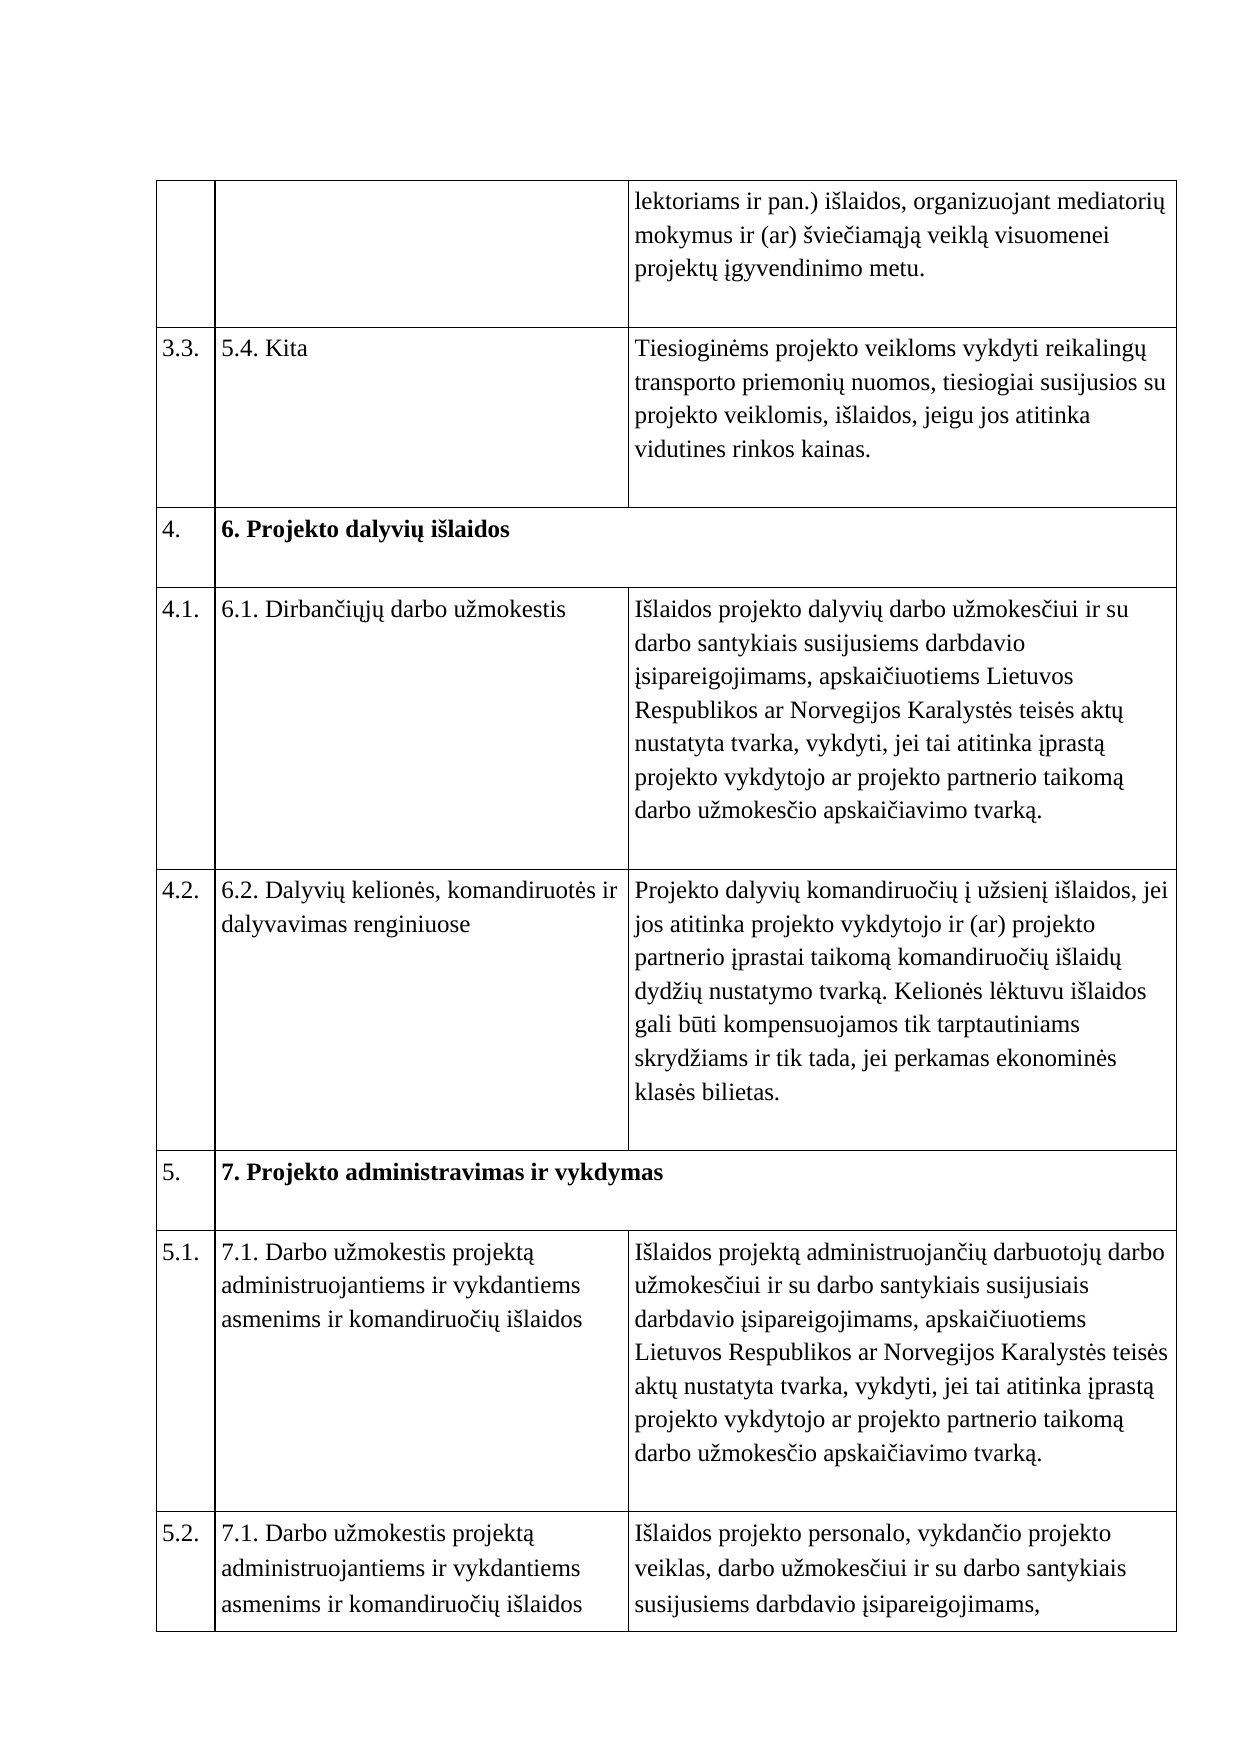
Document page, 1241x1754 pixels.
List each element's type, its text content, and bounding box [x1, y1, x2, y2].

table_cell 5. [157, 1151, 214, 1230]
table_cell 6.1. Dirbančiųjų darbo užmokestis [216, 588, 628, 868]
table_cell 5.4. Kita [216, 328, 628, 507]
table_cell Išlaidos projekto dalyvių darbo užmokesčiui ir su darbo santykiais susijusiems darbdavio įsipareigojimams, apskaičiuotiems Lietuvos Respublikos ar Norvegijos Karalystės teisės aktų nustatyta tvarka, vykdyti, jei tai atitinka įprastą projekto vykdytojo ar projekto partnerio taikomą darbo užmokesčio apskaičiavimo tvarką. [629, 588, 1176, 868]
table_cell Tiesioginėms projekto veikloms vykdyti reikalingų transporto priemonių nuomos, tiesiogiai susijusios su projekto veiklomis, išlaidos, jeigu jos atitinka vidutines rinkos kainas. [629, 328, 1176, 507]
table_cell 3.3. [157, 328, 214, 507]
table_cell 7. Projekto administravimas ir vykdymas [216, 1151, 1176, 1230]
table_cell 4.2. [157, 870, 214, 1150]
table_cell Išlaidos projektą administruojančių darbuotojų darbo užmokesčiui ir su darbo santykiais susijusiais darbdavio įsipareigojimams, apskaičiuotiems Lietuvos Respublikos ar Norvegijos Karalystės teisės aktų nustatyta tvarka, vykdyti, jei tai atitinka įprastą projekto vykdytojo ar projekto partnerio taikomą darbo užmokesčio apskaičiavimo tvarką. [629, 1231, 1176, 1511]
table_cell 4. [157, 508, 214, 587]
table_cell 5.2. [157, 1512, 214, 1631]
table_cell [157, 181, 214, 327]
table_cell Projekto dalyvių komandiruočių į užsienį išlaidos, jei jos atitinka projekto vykdytojo ir (ar) projekto partnerio įprastai taikomą komandiruočių išlaidų dydžių nustatymo tvarką. Kelionės lėktuvu išlaidos gali būti kompensuojamos tik tarptautiniams skrydžiams ir tik tada, jei perkamas ekonominės klasės bilietas. [629, 870, 1176, 1150]
table_cell [216, 181, 628, 327]
table_cell 6.2. Dalyvių kelionės, komandiruotės ir dalyvavimas renginiuose [216, 870, 628, 1150]
table_cell 7.1. Darbo užmokestis projektą administruojantiems ir vykdantiems asmenims ir komandiruočių išlaidos [216, 1231, 628, 1511]
table_cell 5.1. [157, 1231, 214, 1511]
table_cell 6. Projekto dalyvių išlaidos [216, 508, 1176, 587]
table_cell lektoriams ir pan.) išlaidos, organizuojant mediatorių mokymus ir (ar) šviečiamąją veiklą visuomenei projektų įgyvendinimo metu. [629, 181, 1176, 327]
table_cell Išlaidos projekto personalo, vykdančio projekto veiklas, darbo užmokesčiui ir su darbo santykiais susijusiems darbdavio įsipareigojimams, [629, 1512, 1176, 1631]
table_cell 4.1. [157, 588, 214, 868]
table_cell 7.1. Darbo užmokestis projektą administruojantiems ir vykdantiems asmenims ir komandiruočių išlaidos [216, 1512, 628, 1631]
